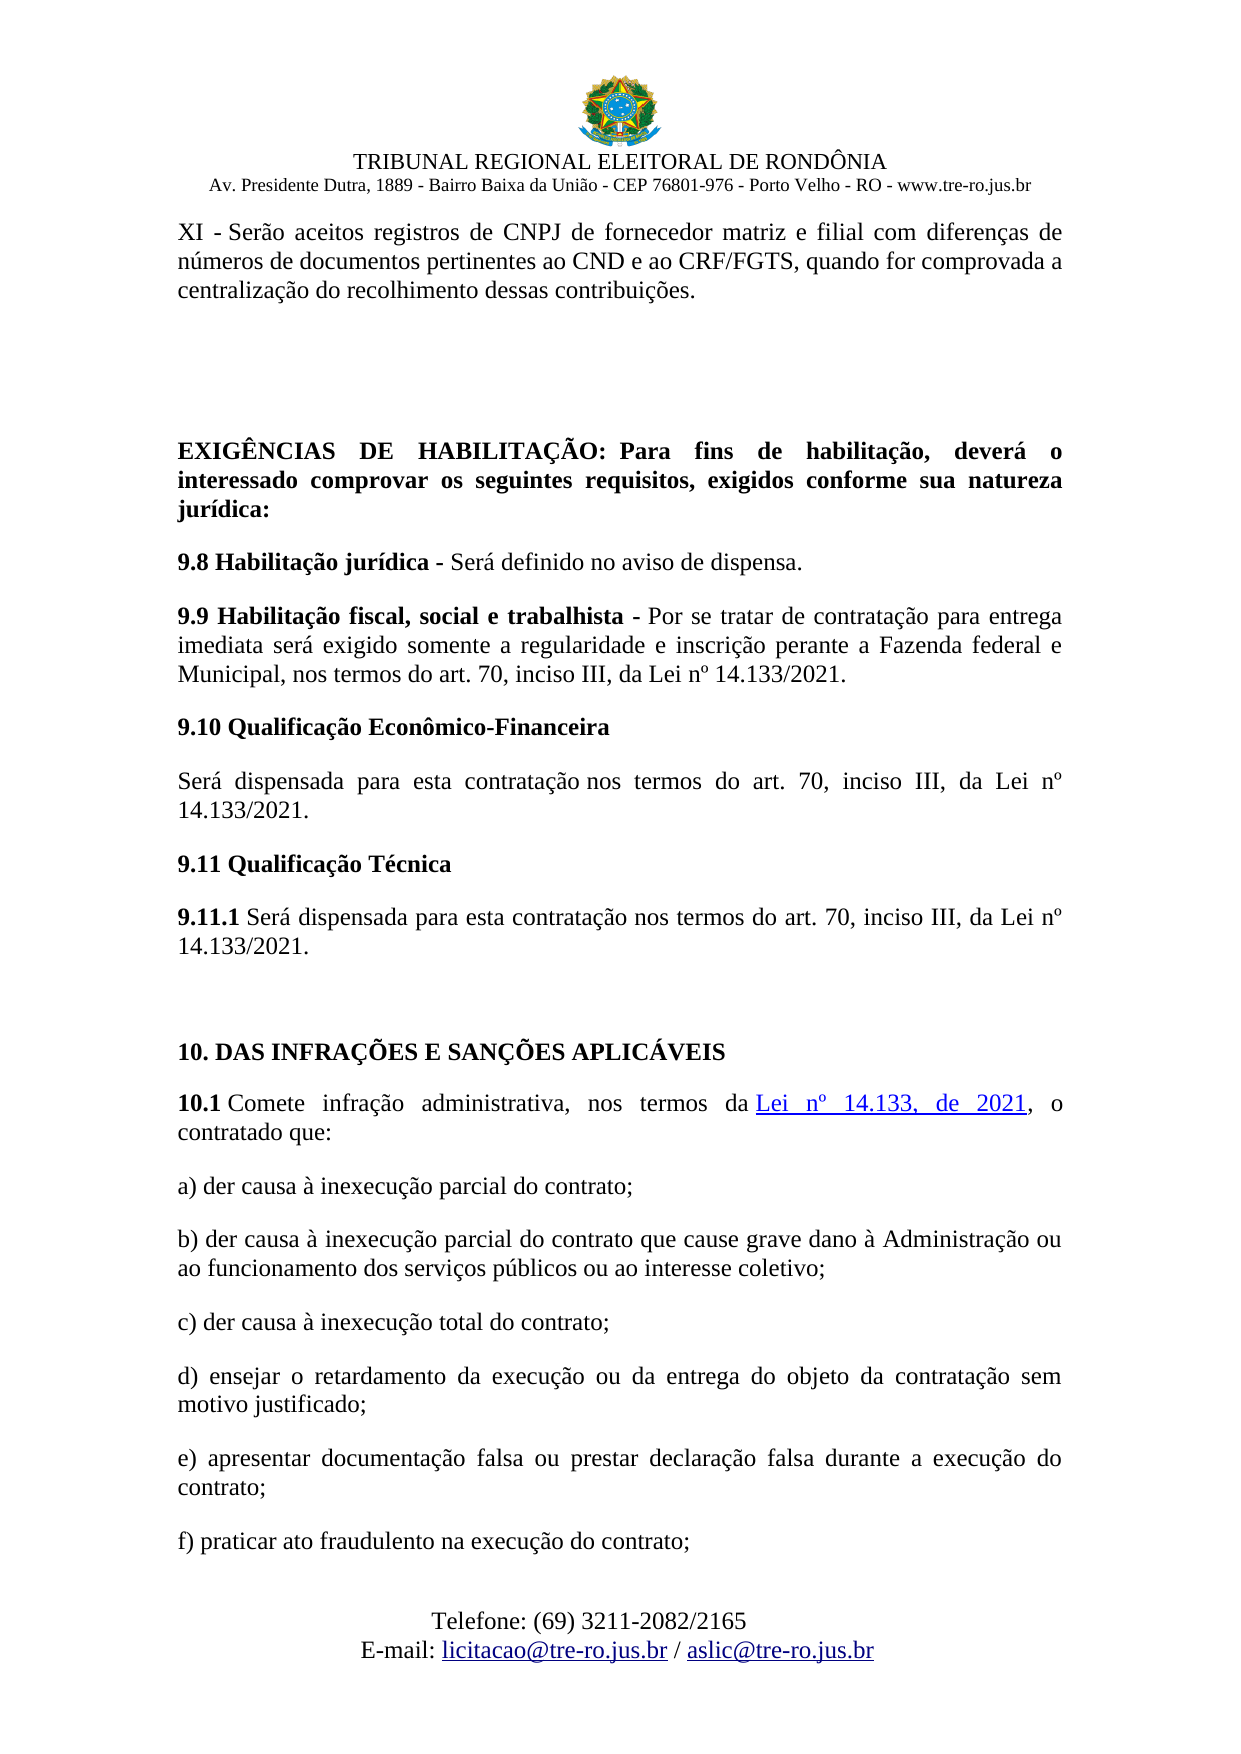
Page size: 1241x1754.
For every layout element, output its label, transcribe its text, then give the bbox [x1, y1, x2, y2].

text f) praticar ato fraudulento na execução do contrato; [177, 1526, 1063, 1554]
text 10. DAS INFRAÇÕES E SANÇÕES APLICÁVEIS [177, 1037, 1063, 1065]
text 9.9 Habilitação fiscal, social e trabalhista - Por se tratar de contratação para entrega imediata será exigido somente a regularidade e inscrição perante a Fazenda federal e Municipal, nos termos do art. 70, inciso III, da Lei nº 14.133/2021. [177, 601, 1063, 687]
text b) der causa à inexecução parcial do contrato que cause grave dano à Administração ou ao funcionamento dos serviços públicos ou ao interesse coletivo; [177, 1224, 1063, 1282]
text 10.1 Comete infração administrativa, nos termos da Lei nº 14.133, de 2021, o contratado que: [177, 1088, 1063, 1146]
text d) ensejar o retardamento da execução ou da entrega do objeto da contratação sem motivo justificado; [177, 1361, 1063, 1418]
text e) apresentar documentação falsa ou prestar declaração falsa durante a execução do contrato; [177, 1443, 1063, 1501]
text 9.10 Qualificação Econômico-Financeira [177, 712, 1063, 741]
text Será dispensada para esta contratação nos termos do art. 70, inciso III, da Lei nº 14.133/2021. [177, 766, 1063, 824]
text 9.11.1 Será dispensada para esta contratação nos termos do art. 70, inciso III, da Lei nº 14.133/2021. [177, 902, 1063, 960]
text c) der causa à inexecução total do contrato; [177, 1307, 1063, 1336]
text EXIGÊNCIAS DE HABILITAÇÃO: Para fins de habilitação, deverá o interessado comprovar os seguintes requisitos, exigidos conforme sua natureza jurídica: [177, 436, 1063, 522]
text a) der causa à inexecução parcial do contrato; [177, 1171, 1063, 1199]
text 9.8 Habilitação jurídica - Será definido no aviso de dispensa. [177, 547, 1063, 576]
text 9.11 Qualificação Técnica [177, 849, 1063, 877]
text XI - Serão aceitos registros de CNPJ de fornecedor matriz e filial com diferenças de números de documentos pertinentes ao CND e ao CRF/FGTS, quando for comprovada a centralização do recolhimento dessas contribuições. [177, 217, 1063, 304]
